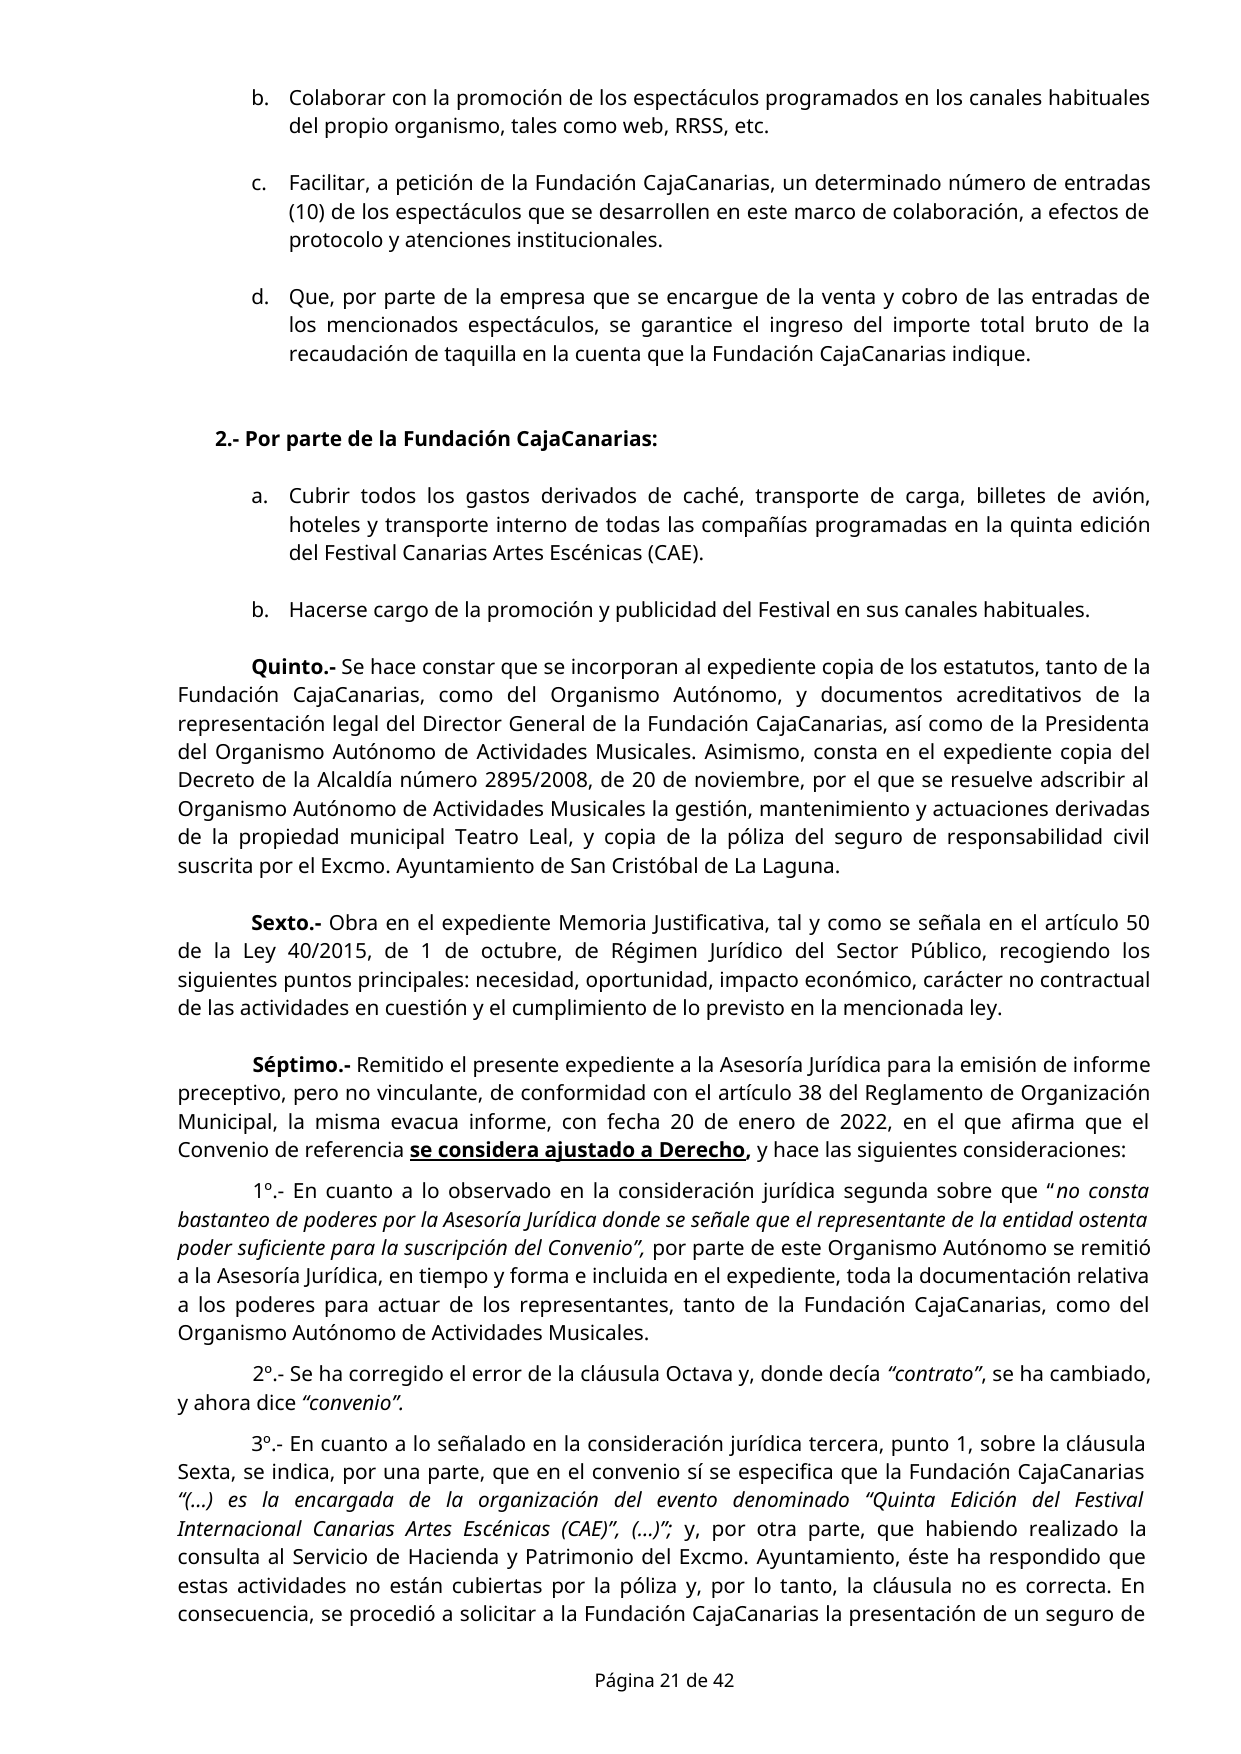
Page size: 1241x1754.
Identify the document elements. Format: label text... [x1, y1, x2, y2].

text 2º.- Se ha corregido el error de la cláusula Octava y, donde decía “contrato”, se ha cambiado, y ahora dice “convenio”. [177, 1359, 1152, 1416]
text 1º.- En cuanto a lo observado en la consideración jurídica segunda sobre que “no consta bastanteo de poderes por la Asesoría Jurídica donde se señale que el representante de la entidad ostenta poder suficiente para la suscripción del Convenio”, por parte de este Organismo Autónomo se remitió a la Asesoría Jurídica, en tiempo y forma e incluida en el expediente, toda la documentación relativa a los poderes para actuar de los representantes, tanto de la Fundación CajaCanarias, como del Organismo Autónomo de Actividades Musicales. [177, 1176, 1152, 1347]
text Sexto.- Obra en el expediente Memoria Justificativa, tal y como se señala en el artículo 50 de la Ley 40/2015, de 1 de octubre, de Régimen Jurídico del Sector Público, recogiendo los siguientes puntos principales: necesidad, oportunidad, impacto económico, carácter no contractual de las actividades en cuestión y el cumplimiento de lo previsto en la mencionada ley. [177, 908, 1152, 1022]
list Facilitar, a petición de la Fundación CajaCanarias, un determinado número de entradas (10) de los espectáculos que se desarrollen en este marco de colaboración, a efectos de protocolo y atenciones institucionales. [251, 168, 1152, 254]
text 2.- Por parte de la Fundación CajaCanarias: [215, 424, 1152, 453]
text 3º.- En cuanto a lo señalado en la consideración jurídica tercera, punto 1, sobre la cláusula Sexta, se indica, por una parte, que en el convenio sí se especifica que la Fundación CajaCanarias “(…) es la encargada de la organización del evento denominado “Quinta Edición del Festival Internacional Canarias Artes Escénicas (CAE)”, (…)”; y, por otra parte, que habiendo realizado la consulta al Servicio de Hacienda y Patrimonio del Excmo. Ayuntamiento, éste ha respondido que estas actividades no están cubiertas por la póliza y, por lo tanto, la cláusula no es correcta. En consecuencia, se procedió a solicitar a la Fundación CajaCanarias la presentación de un seguro de [177, 1429, 1147, 1628]
list Colaborar con la promoción de los espectáculos programados en los canales habituales del propio organismo, tales como web, RRSS, etc. [251, 83, 1152, 140]
list Que, por parte de la empresa que se encargue de la venta y cobro de las entradas de los mencionados espectáculos, se garantice el ingreso del importe total bruto de la recaudación de taquilla en la cuenta que la Fundación CajaCanarias indique. [251, 282, 1152, 367]
text Quinto.- Se hace constar que se incorporan al expediente copia de los estatutos, tanto de la Fundación CajaCanarias, como del Organismo Autónomo, y documentos acreditativos de la representación legal del Director General de la Fundación CajaCanarias, así como de la Presidenta del Organismo Autónomo de Actividades Musicales. Asimismo, consta en el expediente copia del Decreto de la Alcaldía número 2895/2008, de 20 de noviembre, por el que se resuelve adscribir al Organismo Autónomo de Actividades Musicales la gestión, mantenimiento y actuaciones derivadas de la propiedad municipal Teatro Leal, y copia de la póliza del seguro de responsabilidad civil suscrita por el Excmo. Ayuntamiento de San Cristóbal de La Laguna. [177, 652, 1152, 879]
list Cubrir todos los gastos derivados de caché, transporte de carga, billetes de avión, hoteles y transporte interno de todas las compañías programadas en la quinta edición del Festival Canarias Artes Escénicas (CAE). [251, 481, 1152, 567]
list Hacerse cargo de la promoción y publicidad del Festival en sus canales habituales. [251, 595, 1152, 623]
text Séptimo.- Remitido el presente expediente a la Asesoría Jurídica para la emisión de informe preceptivo, pero no vinculante, de conformidad con el artículo 38 del Reglamento de Organización Municipal, la misma evacua informe, con fecha 20 de enero de 2022, en el que afirma que el Convenio de referencia se considera ajustado a Derecho, y hace las siguientes consideraciones: [177, 1050, 1152, 1164]
